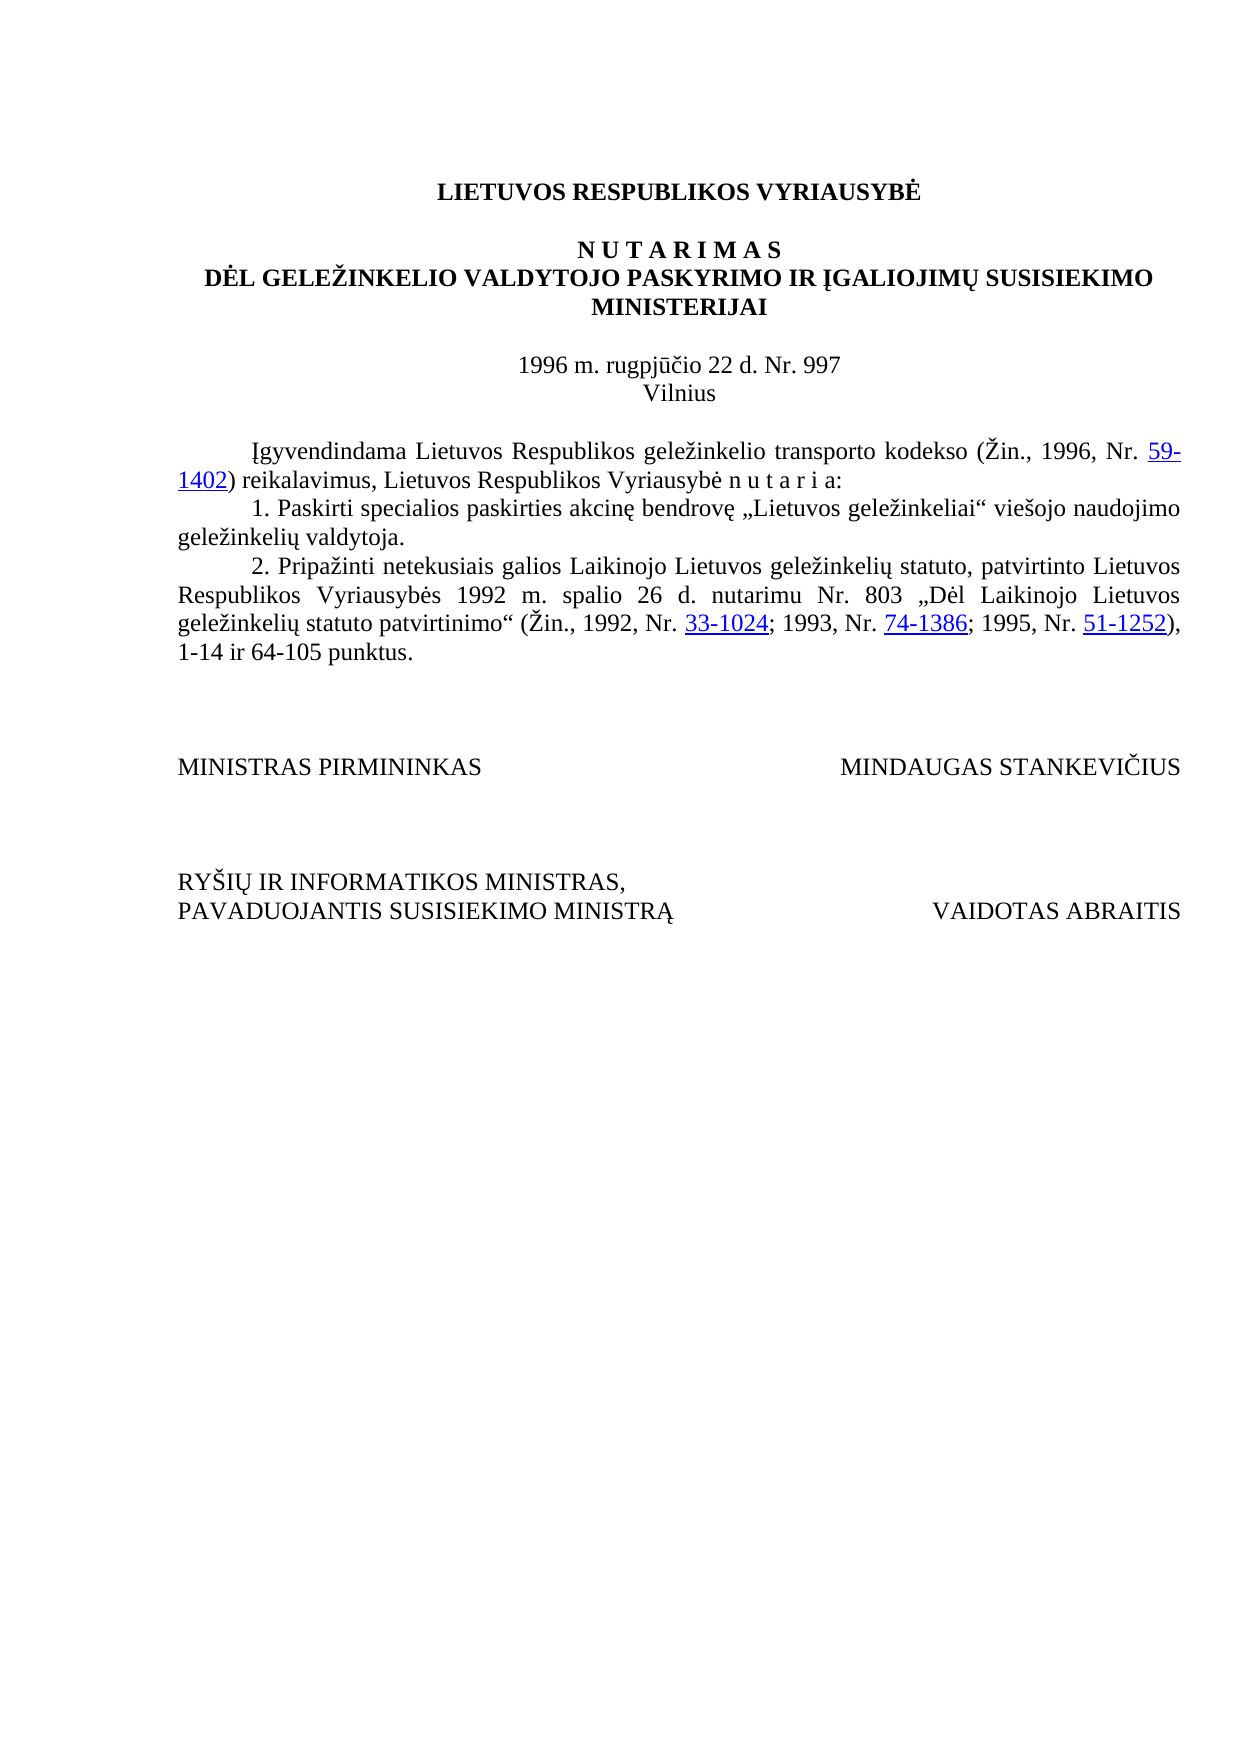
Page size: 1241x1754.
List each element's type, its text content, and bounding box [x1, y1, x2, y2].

text PAVADUOJANTIS SUSISIEKIMO MINISTRĄ VAIDOTAS ABRAITIS [177, 896, 1181, 925]
text LIETUVOS RESPUBLIKOS VYRIAUSYBĖ [177, 177, 1181, 206]
text 2. Pripažinti netekusiais galios Laikinojo Lietuvos geležinkelių statuto, patvirtinto Lietuvos Respublikos Vyriausybės 1992 m. spalio 26 d. nutarimu Nr. 803 „Dėl Laikinojo Lietuvos geležinkelių statuto patvirtinimo“ (Žin., 1992, Nr. 33-1024; 1993, Nr. 74-1386; 1995, Nr. 51-1252), 1-14 ir 64-105 punktus. [177, 551, 1181, 666]
text 1. Paskirti specialios paskirties akcinę bendrovę „Lietuvos geležinkeliai“ viešojo naudojimo geležinkelių valdytoja. [177, 493, 1181, 551]
text 1996 m. rugpjūčio 22 d. Nr. 997 [177, 350, 1181, 378]
text DĖL GELEŽINKELIO VALDYTOJO PASKYRIMO IR ĮGALIOJIMŲ SUSISIEKIMO MINISTERIJAI [177, 263, 1181, 321]
text Įgyvendindama Lietuvos Respublikos geležinkelio transporto kodekso (Žin., 1996, Nr. 59-1402) reikalavimus, Lietuvos Respublikos Vyriausybė nutaria: [177, 436, 1181, 493]
text RYŠIŲ IR INFORMATIKOS MINISTRAS, [177, 867, 1181, 896]
text Vilnius [177, 378, 1181, 407]
text MINISTRAS PIRMININKAS MINDAUGAS STANKEVIČIUS [177, 752, 1181, 781]
text N U T A R I M A S [177, 235, 1181, 263]
